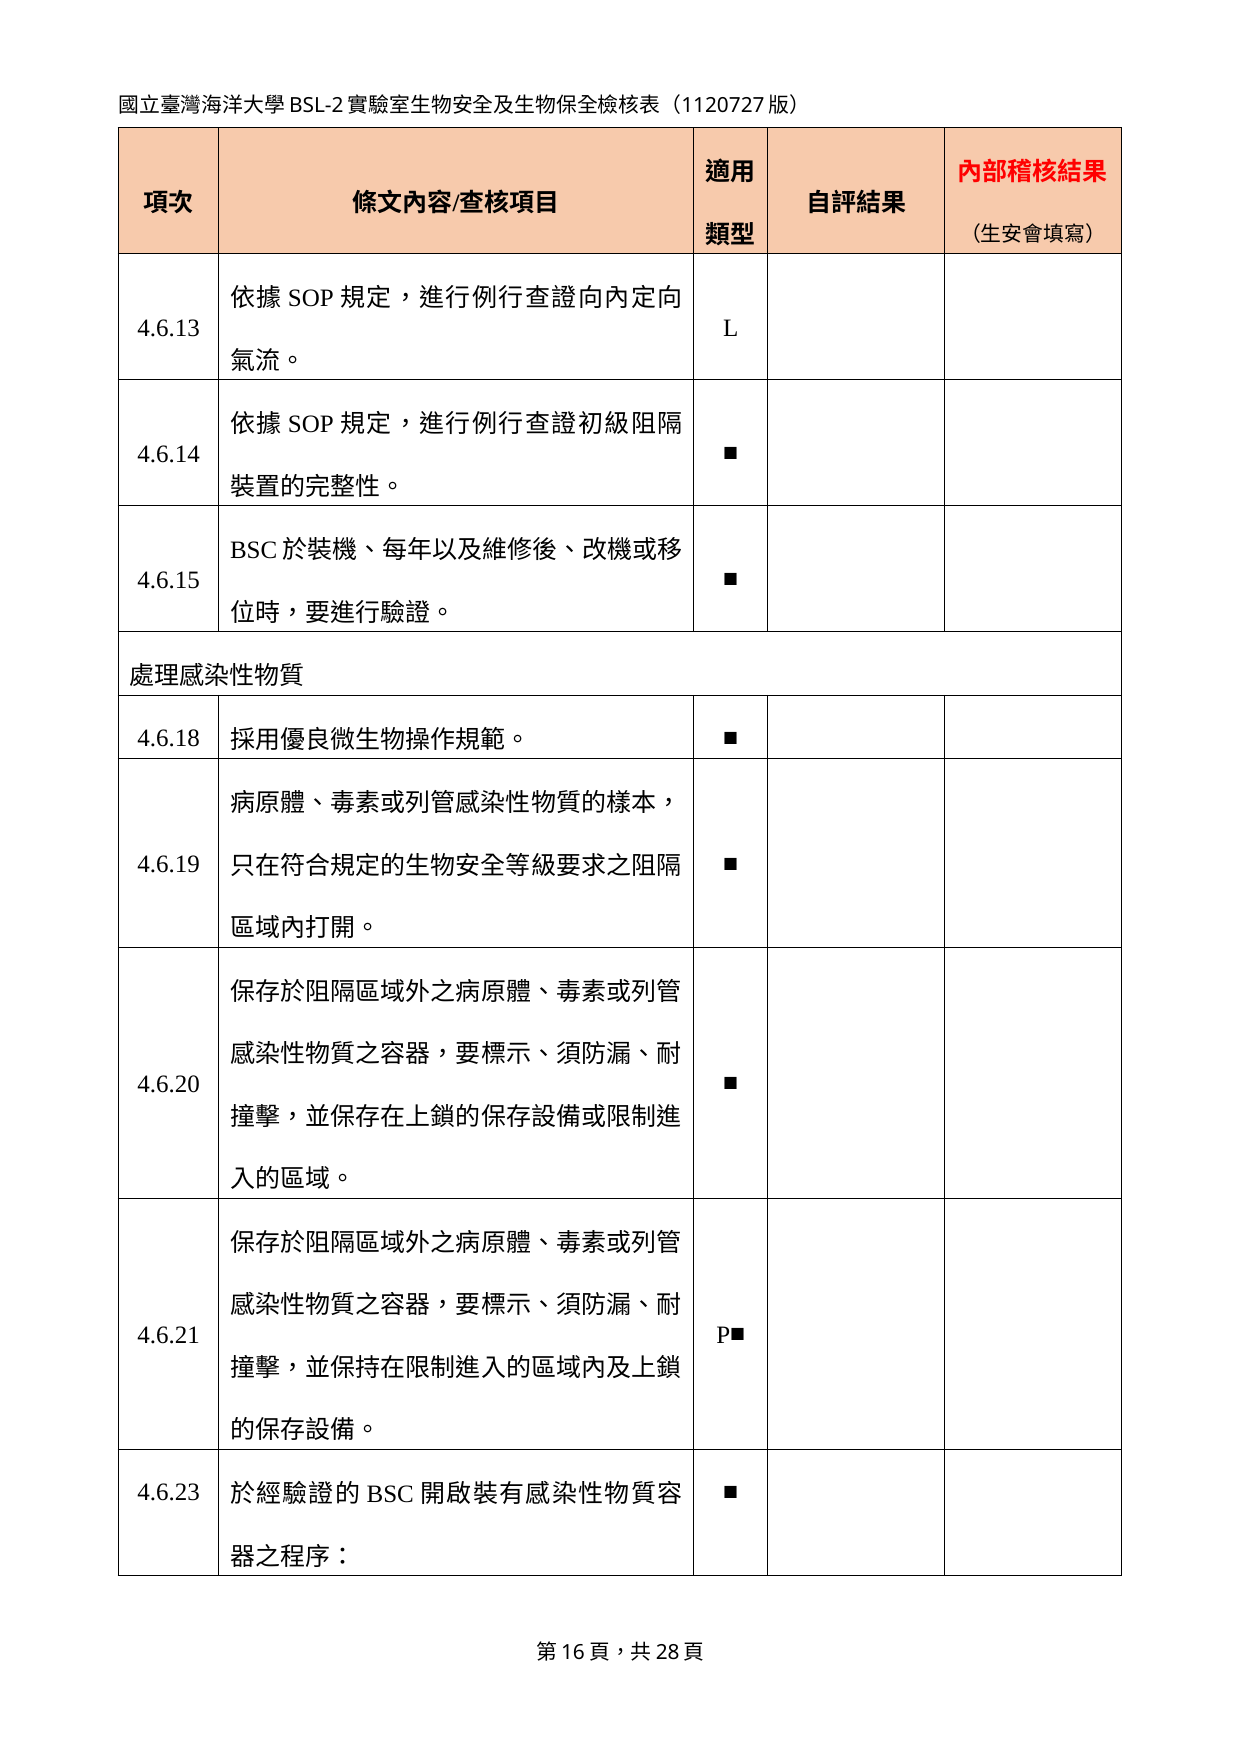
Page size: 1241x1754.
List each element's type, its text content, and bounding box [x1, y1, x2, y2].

table_cell 4.6.14 [119, 380, 218, 505]
table_cell 依據SOP規定，進行例行查證初級阻隔裝置的完整性。 [219, 380, 693, 505]
table_cell 病原體、毒素或列管感染性物質的樣本，只在符合規定的生物安全等級要求之阻隔區域內打開。 [219, 759, 693, 947]
table_cell [945, 948, 1121, 1198]
table_cell [945, 1450, 1121, 1575]
table_cell 4.6.20 [119, 948, 218, 1198]
table_cell [768, 696, 944, 758]
table_header 項次 [119, 128, 218, 253]
table_cell ■ [694, 696, 767, 758]
table_cell [768, 254, 944, 379]
table_cell 採用優良微生物操作規範。 [219, 696, 693, 758]
table_cell ■ [694, 1450, 767, 1575]
table_cell [768, 506, 944, 631]
table_cell ■ [694, 759, 767, 947]
table_cell 4.6.21 [119, 1199, 218, 1449]
table_cell [945, 506, 1121, 631]
table_cell [945, 696, 1121, 758]
table_cell [945, 759, 1121, 947]
table_cell [768, 380, 944, 505]
table_header 自評結果 [768, 128, 944, 253]
table_cell 保存於阻隔區域外之病原體、毒素或列管感染性物質之容器，要標示、須防漏、耐撞擊，並保存在上鎖的保存設備或限制進入的區域。 [219, 948, 693, 1198]
table_cell [768, 1450, 944, 1575]
table_cell ■ [694, 506, 767, 631]
table_header 內部稽核結果 （生安會填寫） [945, 128, 1121, 253]
table_cell [945, 254, 1121, 379]
table_cell [945, 380, 1121, 505]
table_cell ■ [694, 948, 767, 1198]
table_header 條文內容/查核項目 [219, 128, 693, 253]
table_cell 4.6.23 [119, 1450, 218, 1575]
table_cell BSC於裝機、每年以及維修後、改機或移位時，要進行驗證。 [219, 506, 693, 631]
table_cell ■ [694, 380, 767, 505]
table_cell P■ [694, 1199, 767, 1449]
table_cell [768, 948, 944, 1198]
table_cell 4.6.18 [119, 696, 218, 758]
table_cell 4.6.13 [119, 254, 218, 379]
table_cell 依據SOP規定，進行例行查證向內定向氣流。 [219, 254, 693, 379]
table_cell [768, 759, 944, 947]
table_cell 4.6.19 [119, 759, 218, 947]
table_cell [768, 1199, 944, 1449]
table_cell 4.6.15 [119, 506, 218, 631]
table_cell [945, 1199, 1121, 1449]
table_cell 處理感染性物質 [119, 632, 1121, 695]
table_cell 保存於阻隔區域外之病原體、毒素或列管感染性物質之容器，要標示、須防漏、耐撞擊，並保持在限制進入的區域內及上鎖的保存設備。 [219, 1199, 693, 1449]
table_cell L [694, 254, 767, 379]
table_header 適用類型 [694, 128, 767, 253]
table_cell 於經驗證的BSC開啟裝有感染性物質容器之程序： 當產生之感染性氣膠或氣膠化毒素，無法藉由其他方法圍阻時； 涉及高濃度感染性物質；或 涉及大量感染性物質。 [219, 1450, 693, 1575]
